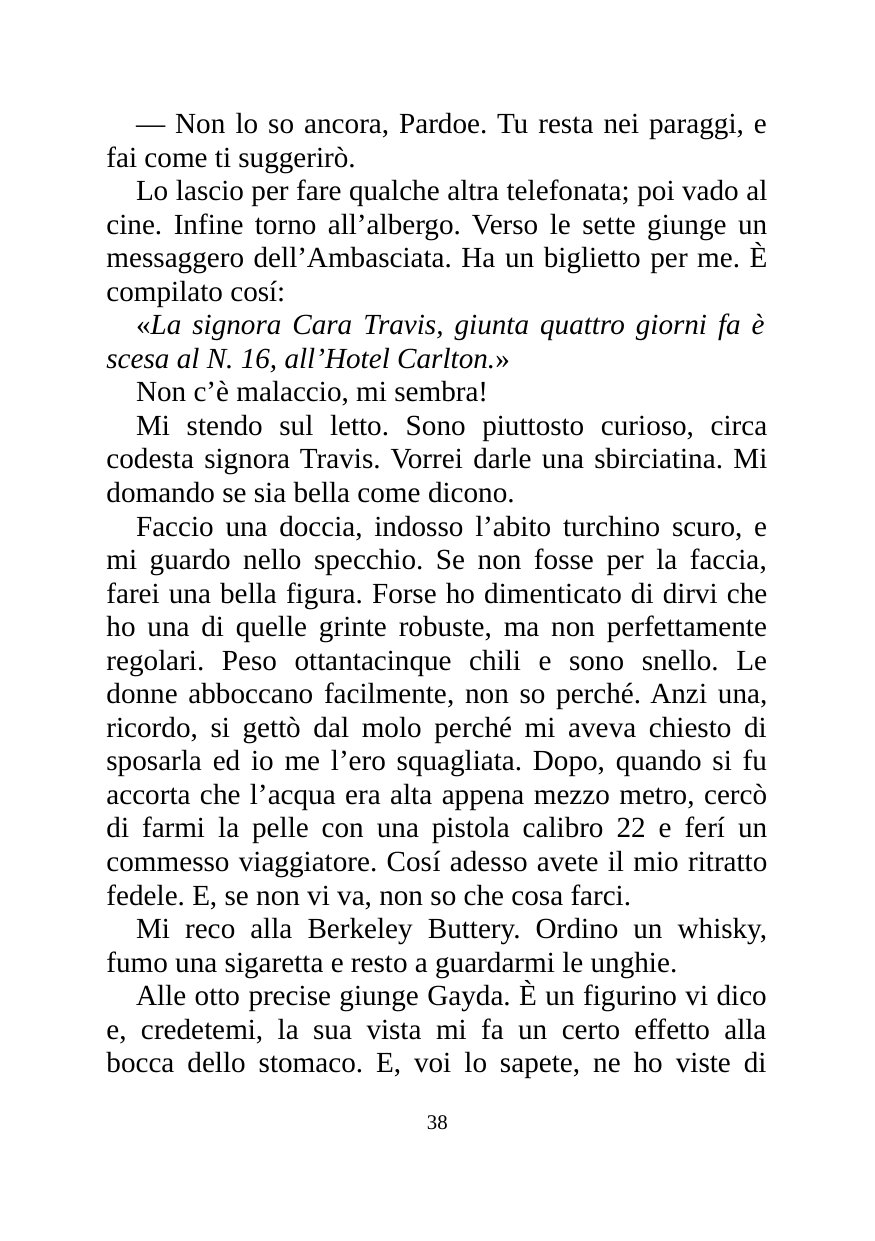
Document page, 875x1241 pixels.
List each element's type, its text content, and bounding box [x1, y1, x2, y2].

text — Non lo so ancora, Pardoe. Tu resta nei paraggi, e fai come ti suggerirò. [106, 106, 768, 173]
text Non c’è malaccio, mi sembra! [106, 374, 768, 408]
text «La signora Cara Travis, giunta quattro giorni fa è scesa al N. 16, all’Hotel Carlton.» [106, 307, 768, 374]
text Mi stendo sul letto. Sono piuttosto curioso, circa codesta signora Travis. Vorrei darle una sbirciatina. Mi domando se sia bella come dicono. [106, 408, 768, 509]
text Alle otto precise giunge Gayda. È un figurino vi dico e, credetemi, la sua vista mi fa un certo effetto alla bocca dello stomaco. E, voi lo sapete, ne ho viste di [106, 978, 768, 1079]
text Faccio una doccia, indosso l’abito turchino scuro, e mi guardo nello specchio. Se non fosse per la faccia, farei una bella figura. Forse ho dimenticato di dirvi che ho una di quelle grinte robuste, ma non perfettamente regolari. Peso ottantacinque chili e sono snello. Le donne abboccano facilmente, non so perché. Anzi una, ricordo, si gettò dal molo perché mi aveva chiesto di sposarla ed io me l’ero squagliata. Dopo, quando si fu accorta che l’acqua era alta appena mezzo metro, cercò di farmi la pelle con una pistola calibro 22 e ferí un commesso viaggiatore. Cosí adesso avete il mio ritratto fedele. E, se non vi va, non so che cosa farci. [106, 509, 768, 911]
text Lo lascio per fare qualche altra telefonata; poi vado al cine. Infine torno all’albergo. Verso le sette giunge un messaggero dell’Ambasciata. Ha un biglietto per me. È compilato cosí: [106, 173, 768, 307]
text Mi reco alla Berkeley Buttery. Ordino un whisky, fumo una sigaretta e resto a guardarmi le unghie. [106, 911, 768, 978]
